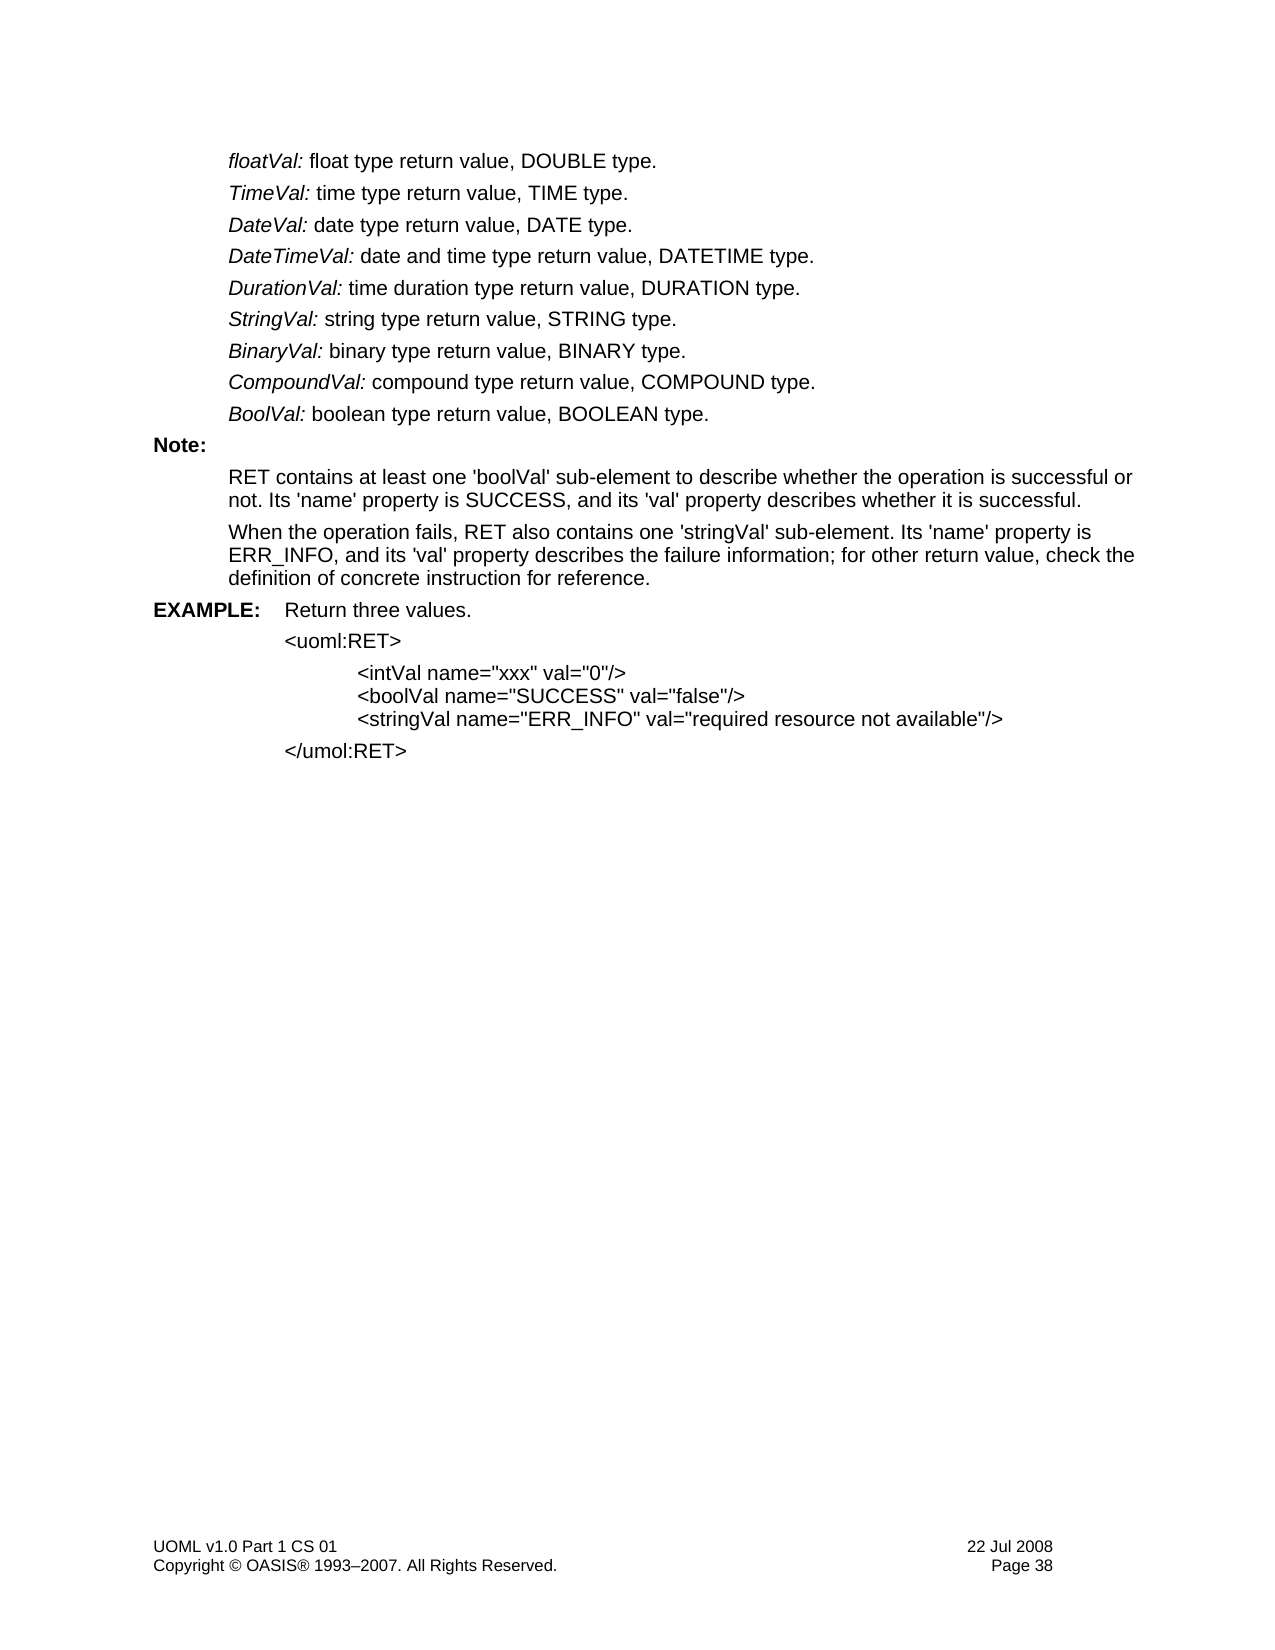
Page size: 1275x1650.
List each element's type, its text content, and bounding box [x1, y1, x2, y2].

text TimeVal: time type return value, TIME type. [228, 182, 1162, 205]
text DateVal: date type return value, DATE type. [228, 213, 1162, 236]
text <stringVal name="ERR_INFO" val="required resource not available"/> [182, 708, 1161, 731]
text StringVal: string type return value, STRING type. [228, 308, 1162, 331]
text <uoml:RET> [241, 630, 1162, 653]
text EXAMPLE: Return three values. [153, 598, 1162, 622]
text <boolVal name="SUCCESS" val="false"/> [182, 685, 1161, 708]
text When the operation fails, RET also contains one 'stringVal' sub-element. Its 'name' property is ERR_INFO, and its 'val' property describes the failure information; for other return value, check the definition of concrete instruction for reference. [228, 520, 1162, 590]
text RET contains at least one 'boolVal' sub-element to describe whether the operation is successful or not. Its 'name' property is SUCCESS, and its 'val' property describes whether it is successful. [228, 466, 1162, 512]
text DurationVal: time duration type return value, DURATION type. [228, 276, 1162, 299]
text floatVal: float type return value, DOUBLE type. [228, 150, 1162, 173]
text DateTimeVal: date and time type return value, DATETIME type. [228, 245, 1162, 268]
text BoolVal: boolean type return value, BOOLEAN type. [228, 402, 1162, 426]
text Note: [153, 434, 1162, 457]
text <intVal name="xxx" val="0"/> [182, 662, 1161, 685]
text BinaryVal: binary type return value, BINARY type. [228, 339, 1162, 363]
text CompoundVal: compound type return value, COMPOUND type. [228, 371, 1162, 394]
text </umol:RET> [153, 739, 1162, 763]
